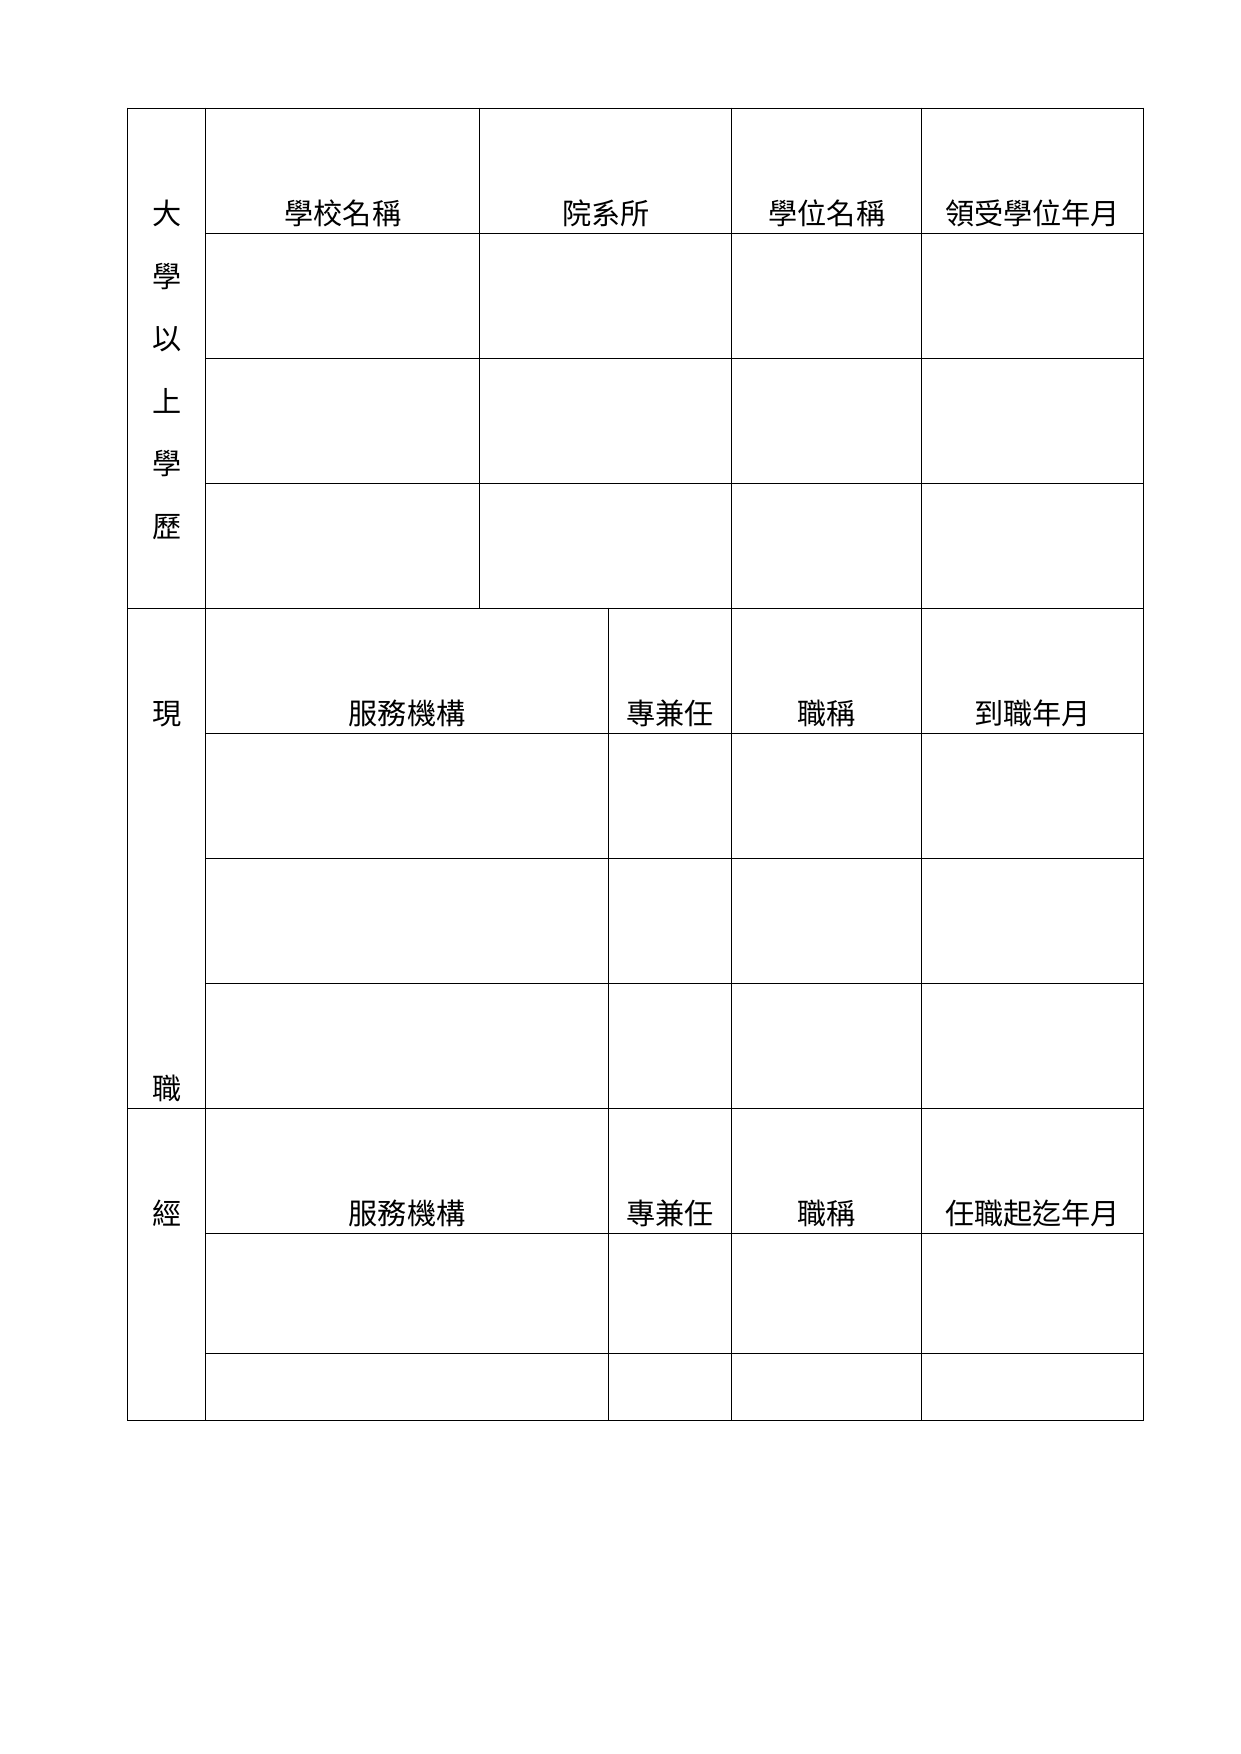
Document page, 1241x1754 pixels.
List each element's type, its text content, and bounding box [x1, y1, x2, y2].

table_cell [732, 1234, 921, 1353]
table_cell 學位名稱 [732, 109, 921, 233]
table_cell [206, 1234, 608, 1353]
table_cell [922, 234, 1143, 358]
table_cell [732, 234, 921, 358]
table_cell 服務機構 [206, 1109, 608, 1233]
table_cell 任職起迄年月 [922, 1109, 1143, 1233]
table_cell [480, 484, 731, 608]
table_cell [609, 1354, 731, 1420]
table_cell [732, 734, 921, 858]
table_cell 專兼任 [609, 1109, 731, 1233]
table_cell 職稱 [732, 1109, 921, 1233]
table_cell 大 學 以 上 學 歷 [128, 109, 205, 608]
table_cell 院系所 [480, 109, 731, 233]
table_cell 領受學位年月 [922, 109, 1143, 233]
table_cell [206, 984, 608, 1108]
table_cell [206, 734, 608, 858]
table_cell [922, 984, 1143, 1108]
table_cell [609, 734, 731, 858]
table_cell [732, 984, 921, 1108]
table_cell 到職年月 [922, 609, 1143, 733]
table_cell [609, 984, 731, 1108]
table_cell [206, 859, 608, 983]
table_cell 經 [128, 1109, 205, 1420]
table_cell 現 職 [128, 609, 205, 1108]
table_cell 職稱 [732, 609, 921, 733]
table_cell [922, 1354, 1143, 1420]
table_cell 服務機構 [206, 609, 608, 733]
table_cell [206, 359, 479, 483]
table_cell [480, 359, 731, 483]
table_cell [922, 859, 1143, 983]
table_cell [732, 359, 921, 483]
table_cell [732, 859, 921, 983]
table_cell [922, 734, 1143, 858]
table_cell [206, 234, 479, 358]
table_cell 學校名稱 [206, 109, 479, 233]
table_cell 專兼任 [609, 609, 731, 733]
table_cell [732, 484, 921, 608]
table_cell [732, 1354, 921, 1420]
table_cell [922, 359, 1143, 483]
table_cell [609, 859, 731, 983]
table_cell [206, 1354, 608, 1420]
table_cell [206, 484, 479, 608]
table_cell [922, 1234, 1143, 1353]
table_cell [480, 234, 731, 358]
table_cell [922, 484, 1143, 608]
table_cell [609, 1234, 731, 1353]
